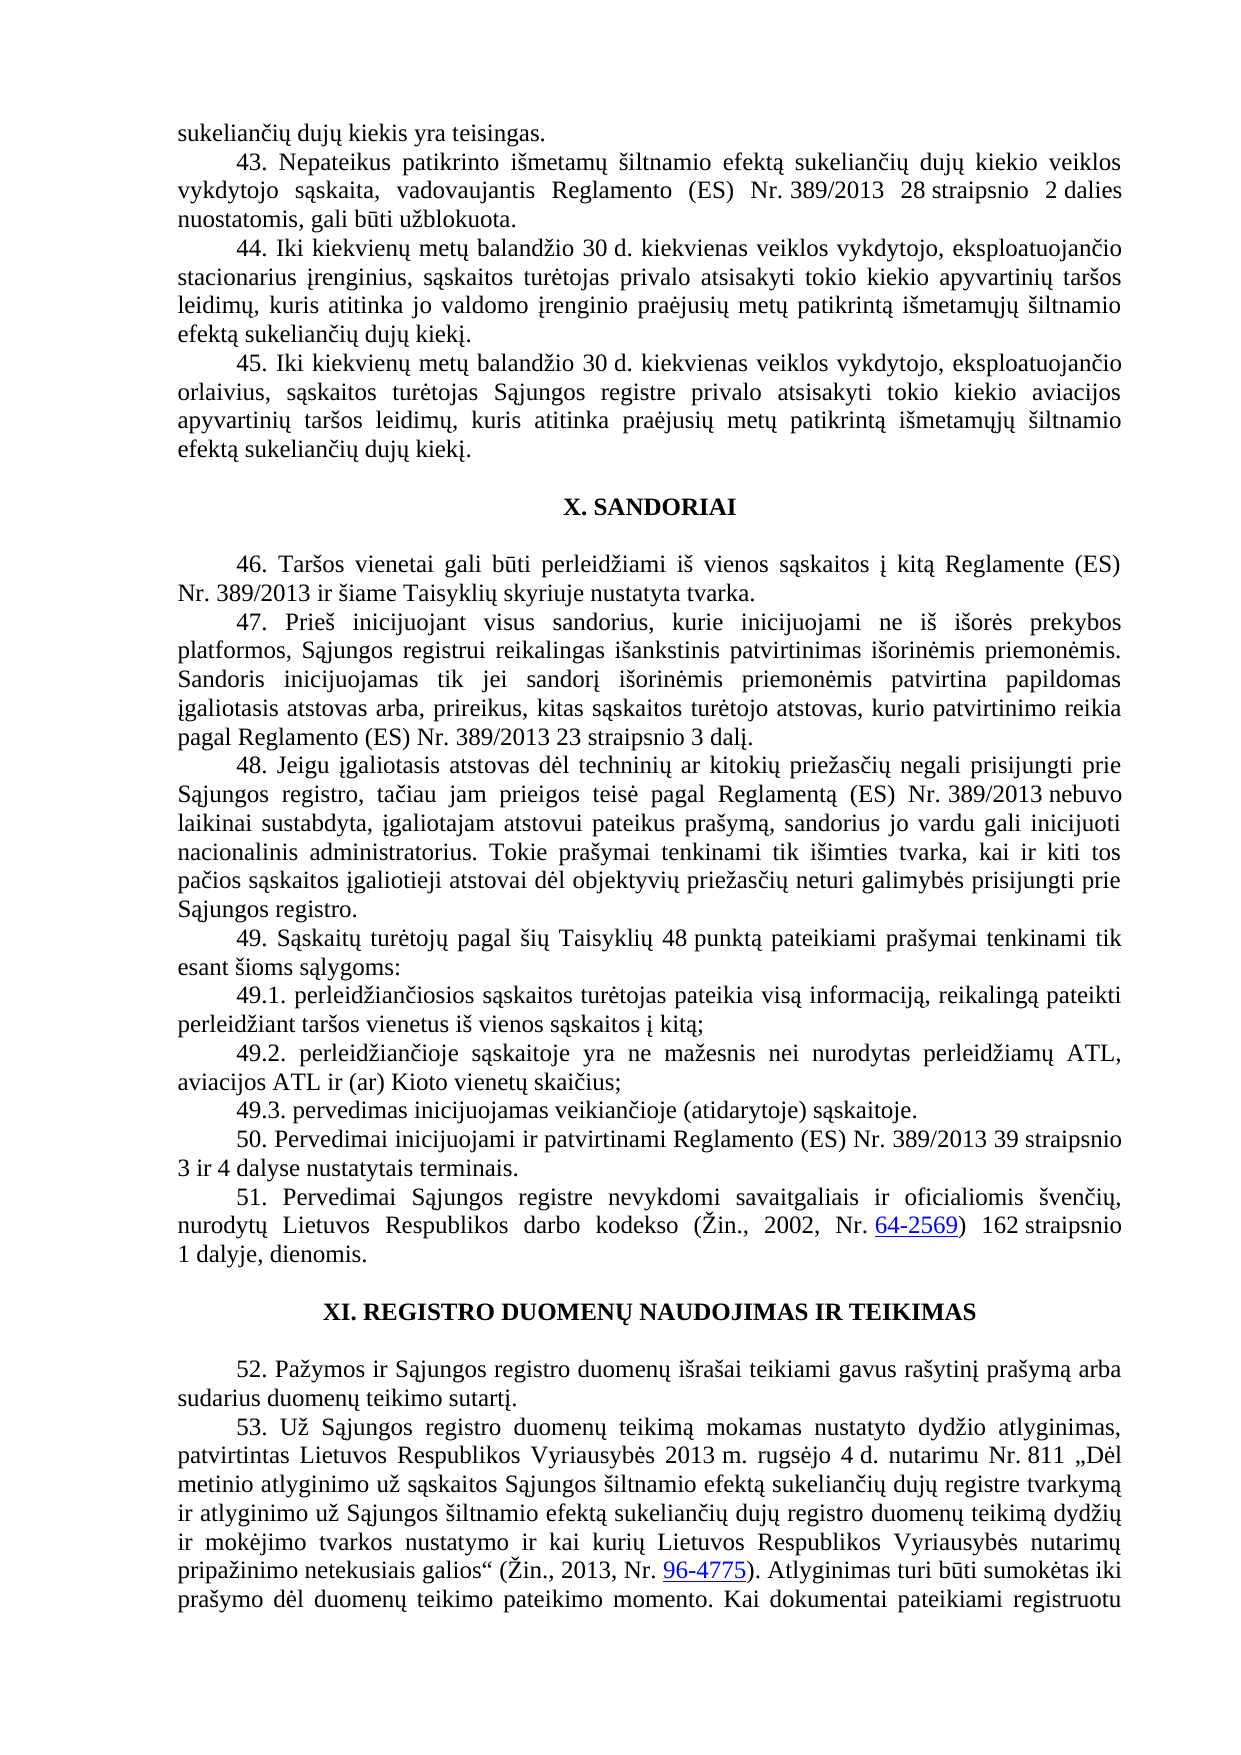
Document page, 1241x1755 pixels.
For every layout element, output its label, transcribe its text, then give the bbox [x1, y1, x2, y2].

text 49.2. perleidžiančioje sąskaitoje yra ne mažesnis nei nurodytas perleidžiamų ATL, aviacijos ATL ir (ar) Kioto vienetų skaičius; [177, 1038, 1122, 1096]
text 52. Pažymos ir Sąjungos registro duomenų išrašai teikiami gavus rašytinį prašymą arba sudarius duomenų teikimo sutartį. [177, 1354, 1122, 1412]
text 44. Iki kiekvienų metų balandžio 30 d. kiekvienas veiklos vykdytojo, eksploatuojančio stacionarius įrenginius, sąskaitos turėtojas privalo atsisakyti tokio kiekio apyvartinių taršos leidimų, kuris atitinka jo valdomo įrenginio praėjusių metų patikrintą išmetamųjų šiltnamio efektą sukeliančių dujų kiekį. [177, 233, 1122, 348]
text 43. Nepateikus patikrinto išmetamų šiltnamio efektą sukeliančių dujų kiekio veiklos vykdytojo sąskaita, vadovaujantis Reglamento (ES) Nr. 389/2013 28 straipsnio 2 dalies nuostatomis, gali būti užblokuota. [177, 147, 1122, 233]
text XI. REGISTRO DUOMENŲ NAUDOJIMAS IR TEIKIMAS [177, 1297, 1122, 1326]
text 48. Jeigu įgaliotasis atstovas dėl techninių ar kitokių priežasčių negali prisijungti prie Sąjungos registro, tačiau jam prieigos teisė pagal Reglamentą (ES) Nr. 389/2013 nebuvo laikinai sustabdyta, įgaliotajam atstovui pateikus prašymą, sandorius jo vardu gali inicijuoti nacionalinis administratorius. Tokie prašymai tenkinami tik išimties tvarka, kai ir kiti tos pačios sąskaitos įgaliotieji atstovai dėl objektyvių priežasčių neturi galimybės prisijungti prie Sąjungos registro. [177, 751, 1122, 923]
text 46. Taršos vienetai gali būti perleidžiami iš vienos sąskaitos į kitą Reglamente (ES) Nr. 389/2013 ir šiame Taisyklių skyriuje nustatyta tvarka. [177, 549, 1122, 607]
text 47. Prieš inicijuojant visus sandorius, kurie inicijuojami ne iš išorės prekybos platformos, Sąjungos registrui reikalingas išankstinis patvirtinimas išorinėmis priemonėmis. Sandoris inicijuojamas tik jei sandorį išorinėmis priemonėmis patvirtina papildomas įgaliotasis atstovas arba, prireikus, kitas sąskaitos turėtojo atstovas, kurio patvirtinimo reikia pagal Reglamento (ES) Nr. 389/2013 23 straipsnio 3 dalį. [177, 607, 1122, 751]
text 53. Už Sąjungos registro duomenų teikimą mokamas nustatyto dydžio atlyginimas, patvirtintas Lietuvos Respublikos Vyriausybės 2013 m. rugsėjo 4 d. nutarimu Nr. 811 „Dėl metinio atlyginimo už sąskaitos Sąjungos šiltnamio efektą sukeliančių dujų registre tvarkymą ir atlyginimo už Sąjungos šiltnamio efektą sukeliančių dujų registro duomenų teikimą dydžių ir mokėjimo tvarkos nustatymo ir kai kurių Lietuvos Respublikos Vyriausybės nutarimų pripažinimo netekusiais galios“ (Žin., 2013, Nr. 96-4775). Atlyginimas turi būti sumokėtas iki prašymo dėl duomenų teikimo pateikimo momento. Kai dokumentai pateikiami registruotu [177, 1412, 1122, 1613]
text 51. Pervedimai Sąjungos registre nevykdomi savaitgaliais ir oficialiomis švenčių, nurodytų Lietuvos Respublikos darbo kodekso (Žin., 2002, Nr. 64-2569) 162 straipsnio 1 dalyje, dienomis. [177, 1182, 1122, 1268]
text 49.3. pervedimas inicijuojamas veikiančioje (atidarytoje) sąskaitoje. [177, 1096, 1122, 1124]
text sukeliančių dujų kiekis yra teisingas. [177, 118, 1122, 147]
text 50. Pervedimai inicijuojami ir patvirtinami Reglamento (ES) Nr. 389/2013 39 straipsnio 3 ir 4 dalyse nustatytais terminais. [177, 1124, 1122, 1182]
text 45. Iki kiekvienų metų balandžio 30 d. kiekvienas veiklos vykdytojo, eksploatuojančio orlaivius, sąskaitos turėtojas Sąjungos registre privalo atsisakyti tokio kiekio aviacijos apyvartinių taršos leidimų, kuris atitinka praėjusių metų patikrintą išmetamųjų šiltnamio efektą sukeliančių dujų kiekį. [177, 348, 1122, 463]
text 49. Sąskaitų turėtojų pagal šių Taisyklių 48 punktą pateikiami prašymai tenkinami tik esant šioms sąlygoms: [177, 923, 1122, 981]
text X. SANDORIAI [177, 492, 1122, 521]
text 49.1. perleidžiančiosios sąskaitos turėtojas pateikia visą informaciją, reikalingą pateikti perleidžiant taršos vienetus iš vienos sąskaitos į kitą; [177, 981, 1122, 1038]
